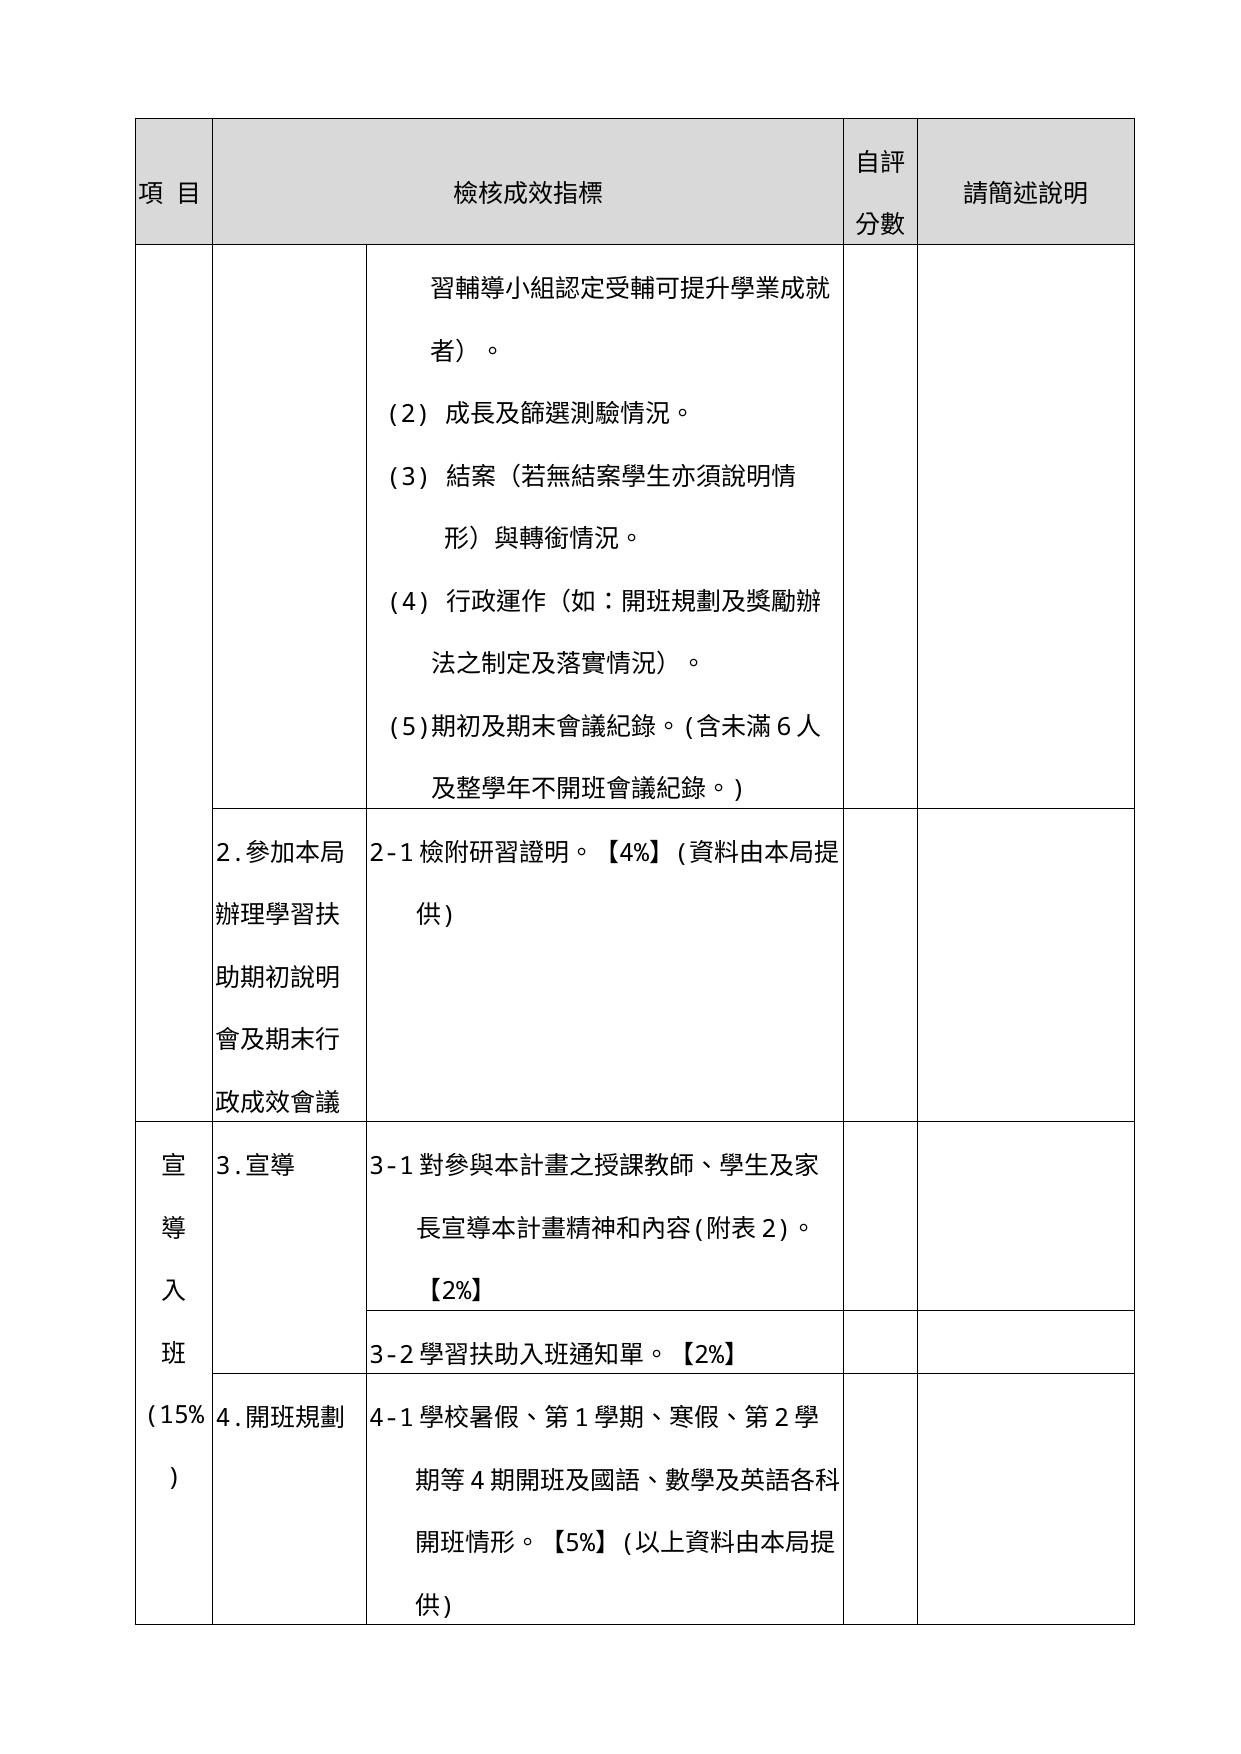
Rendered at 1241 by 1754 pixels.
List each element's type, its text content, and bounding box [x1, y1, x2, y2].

table_cell [918, 245, 1134, 807]
table_cell [918, 1374, 1134, 1624]
table_cell [844, 1122, 917, 1309]
table_header 項 目 [136, 119, 212, 244]
table_cell 習輔導小組認定受輔可提升學業成就者）。 (2) 成長及篩選測驗情況。 (3) 結案（若無結案學生亦須說明情形）與轉銜情況。 (4) 行政運作（如：開班規劃及獎勵辦法之制定及落實情況）。 (5)期初及期末會議紀錄。(含未滿6人及整學年不開班會議紀錄。) [367, 245, 843, 807]
table_cell 宣 導 入 班(15%) [136, 1122, 212, 1624]
table_cell [844, 1311, 917, 1373]
table_header 自評分數 [844, 119, 917, 244]
table_cell 3.宣導 [213, 1122, 366, 1373]
table_cell [918, 1311, 1134, 1373]
table_cell [136, 245, 212, 1121]
table_cell [918, 809, 1134, 1121]
table_cell 4.開班規劃 [213, 1374, 366, 1624]
table_cell 2-1檢附研習證明。【4%】(資料由本局提供) [367, 809, 843, 1121]
table_header 請簡述說明 [918, 119, 1134, 244]
table_cell 3-1對參與本計畫之授課教師、學生及家長宣導本計畫精神和內容(附表2)。【2%】 [367, 1122, 843, 1309]
table_cell [844, 809, 917, 1121]
table_cell [844, 245, 917, 807]
table_header 檢核成效指標 [213, 119, 843, 244]
table_cell 3-2學習扶助入班通知單。【2%】 [367, 1311, 843, 1373]
table_cell [213, 245, 366, 807]
table_cell [844, 1374, 917, 1624]
table_cell 2.參加本局辦理學習扶助期初說明會及期末行政成效會議 [213, 809, 366, 1121]
table_cell 4-1學校暑假、第1學期、寒假、第2學期等4期開班及國語、數學及英語各科開班情形。【5%】(以上資料由本局提供) [367, 1374, 843, 1624]
table_cell [918, 1122, 1134, 1309]
